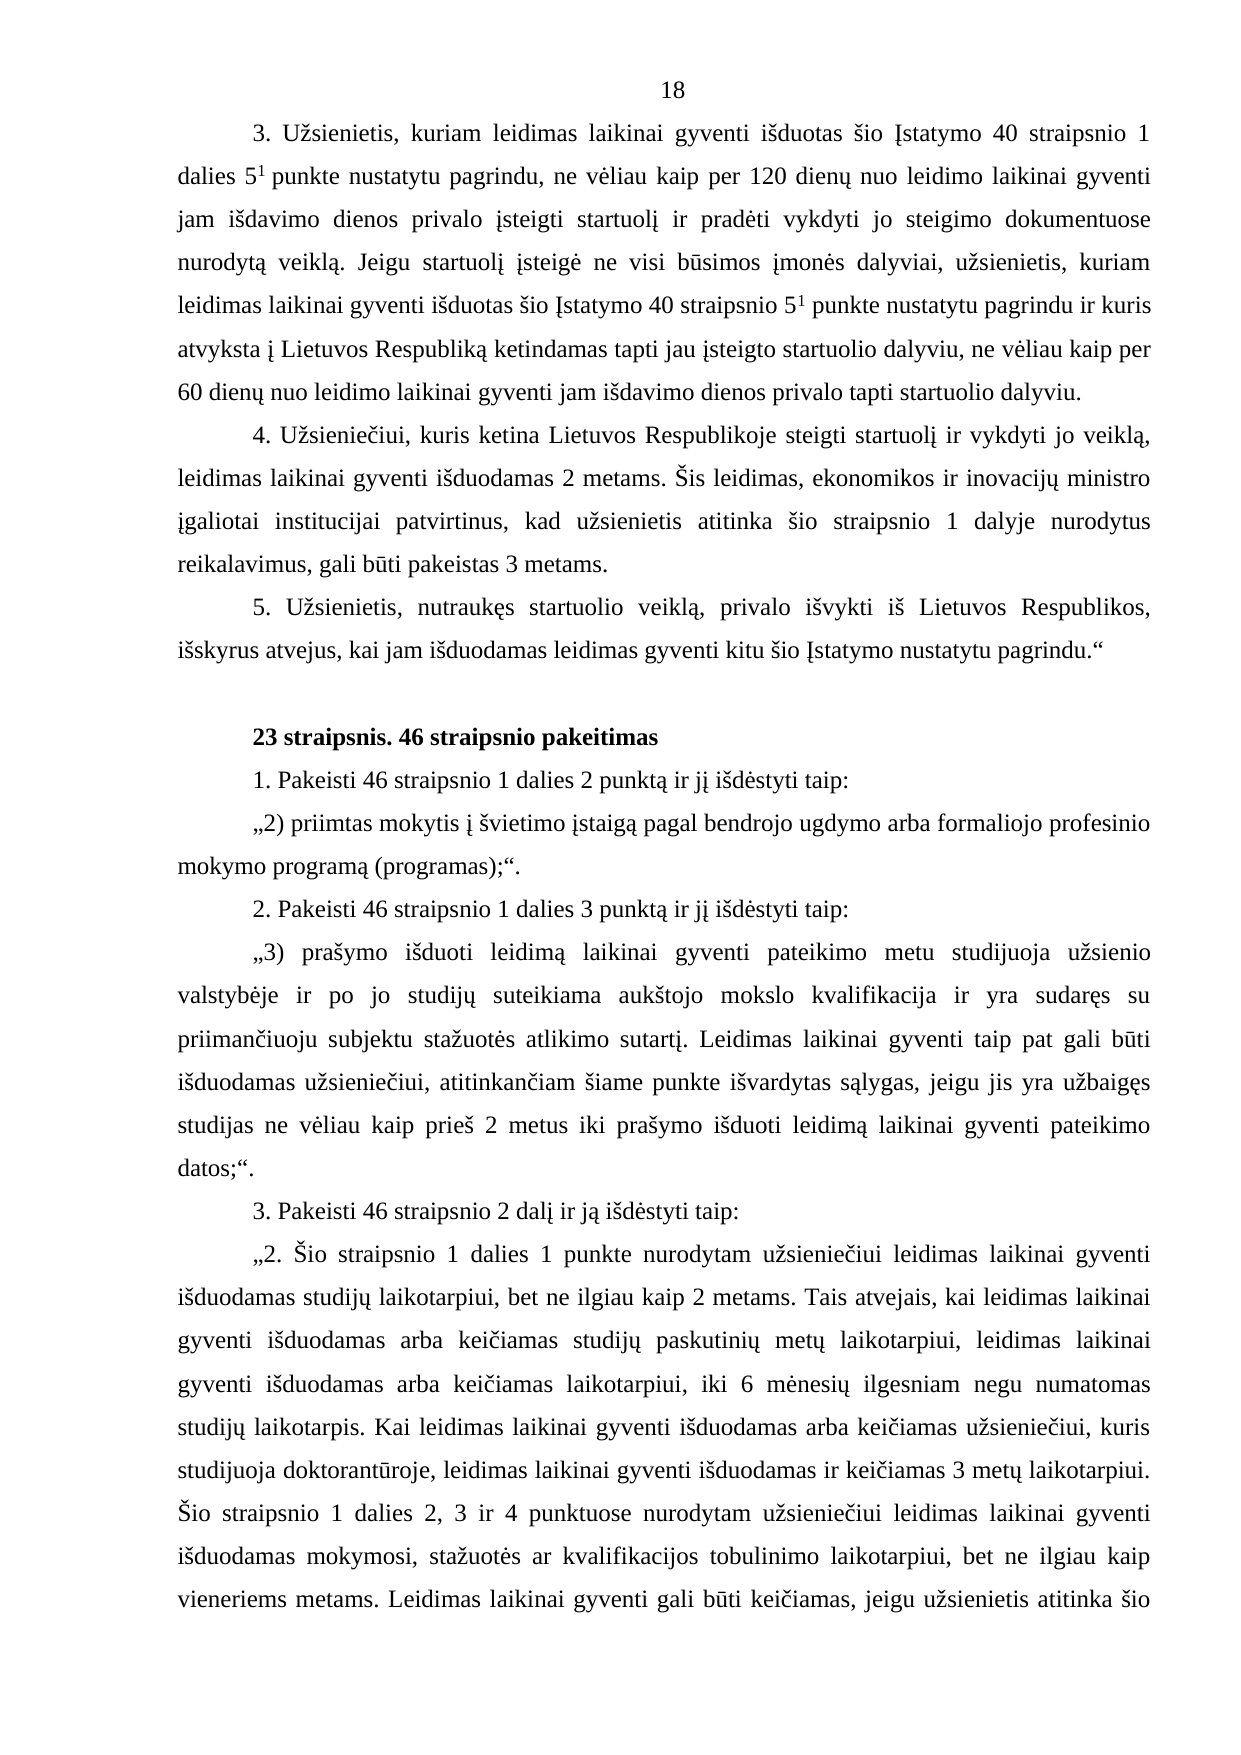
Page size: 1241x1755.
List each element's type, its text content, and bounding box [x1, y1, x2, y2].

text 4. Užsieniečiui, kuris ketina Lietuvos Respublikoje steigti startuolį ir vykdyti jo veiklą, leidimas laikinai gyventi išduodamas 2 metams. Šis leidimas, ekonomikos ir inovacijų ministro įgaliotai institucijai patvirtinus, kad užsienietis atitinka šio straipsnio 1 dalyje nurodytus reikalavimus, gali būti pakeistas 3 metams. [177, 420, 1152, 578]
text 3. Pakeisti 46 straipsnio 2 dalį ir ją išdėstyti taip: [177, 1196, 1152, 1225]
text „3) prašymo išduoti leidimą laikinai gyventi pateikimo metu studijuoja užsienio valstybėje ir po jo studijų suteikiama aukštojo mokslo kvalifikacija ir yra sudaręs su priimančiuoju subjektu stažuotės atlikimo sutartį. Leidimas laikinai gyventi taip pat gali būti išduodamas užsieniečiui, atitinkančiam šiame punkte išvardytas sąlygas, jeigu jis yra užbaigęs studijas ne vėliau kaip prieš 2 metus iki prašymo išduoti leidimą laikinai gyventi pateikimo datos;“. [177, 937, 1152, 1182]
text 3. Užsienietis, kuriam leidimas laikinai gyventi išduotas šio Įstatymo 40 straipsnio 1 dalies 51 punkte nustatytu pagrindu, ne vėliau kaip per 120 dienų nuo leidimo laikinai gyventi jam išdavimo dienos privalo įsteigti startuolį ir pradėti vykdyti jo steigimo dokumentuose nurodytą veiklą. Jeigu startuolį įsteigė ne visi būsimos įmonės dalyviai, užsienietis, kuriam leidimas laikinai gyventi išduotas šio Įstatymo 40 straipsnio 51 punkte nustatytu pagrindu ir kuris atvyksta į Lietuvos Respubliką ketindamas tapti jau įsteigto startuolio dalyviu, ne vėliau kaip per 60 dienų nuo leidimo laikinai gyventi jam išdavimo dienos privalo tapti startuolio dalyviu. [177, 118, 1152, 406]
text 5. Užsienietis, nutraukęs startuolio veiklą, privalo išvykti iš Lietuvos Respublikos, išskyrus atvejus, kai jam išduodamas leidimas gyventi kitu šio Įstatymo nustatytu pagrindu.“ [177, 592, 1152, 664]
text „2) priimtas mokytis į švietimo įstaigą pagal bendrojo ugdymo arba formaliojo profesinio mokymo programą (programas);“. [177, 808, 1152, 880]
text „2. Šio straipsnio 1 dalies 1 punkte nurodytam užsieniečiui leidimas laikinai gyventi išduodamas studijų laikotarpiui, bet ne ilgiau kaip 2 metams. Tais atvejais, kai leidimas laikinai gyventi išduodamas arba keičiamas studijų paskutinių metų laikotarpiui, leidimas laikinai gyventi išduodamas arba keičiamas laikotarpiui, iki 6 mėnesių ilgesniam negu numatomas studijų laikotarpis. Kai leidimas laikinai gyventi išduodamas arba keičiamas užsieniečiui, kuris studijuoja doktorantūroje, leidimas laikinai gyventi išduodamas ir keičiamas 3 metų laikotarpiui. Šio straipsnio 1 dalies 2, 3 ir 4 punktuose nurodytam užsieniečiui leidimas laikinai gyventi išduodamas mokymosi, stažuotės ar kvalifikacijos tobulinimo laikotarpiui, bet ne ilgiau kaip vieneriems metams. Leidimas laikinai gyventi gali būti keičiamas, jeigu užsienietis atitinka šio [177, 1239, 1152, 1613]
text 2. Pakeisti 46 straipsnio 1 dalies 3 punktą ir jį išdėstyti taip: [177, 894, 1152, 923]
text 1. Pakeisti 46 straipsnio 1 dalies 2 punktą ir jį išdėstyti taip: [177, 765, 1152, 794]
text 23 straipsnis. 46 straipsnio pakeitimas [177, 722, 1152, 751]
